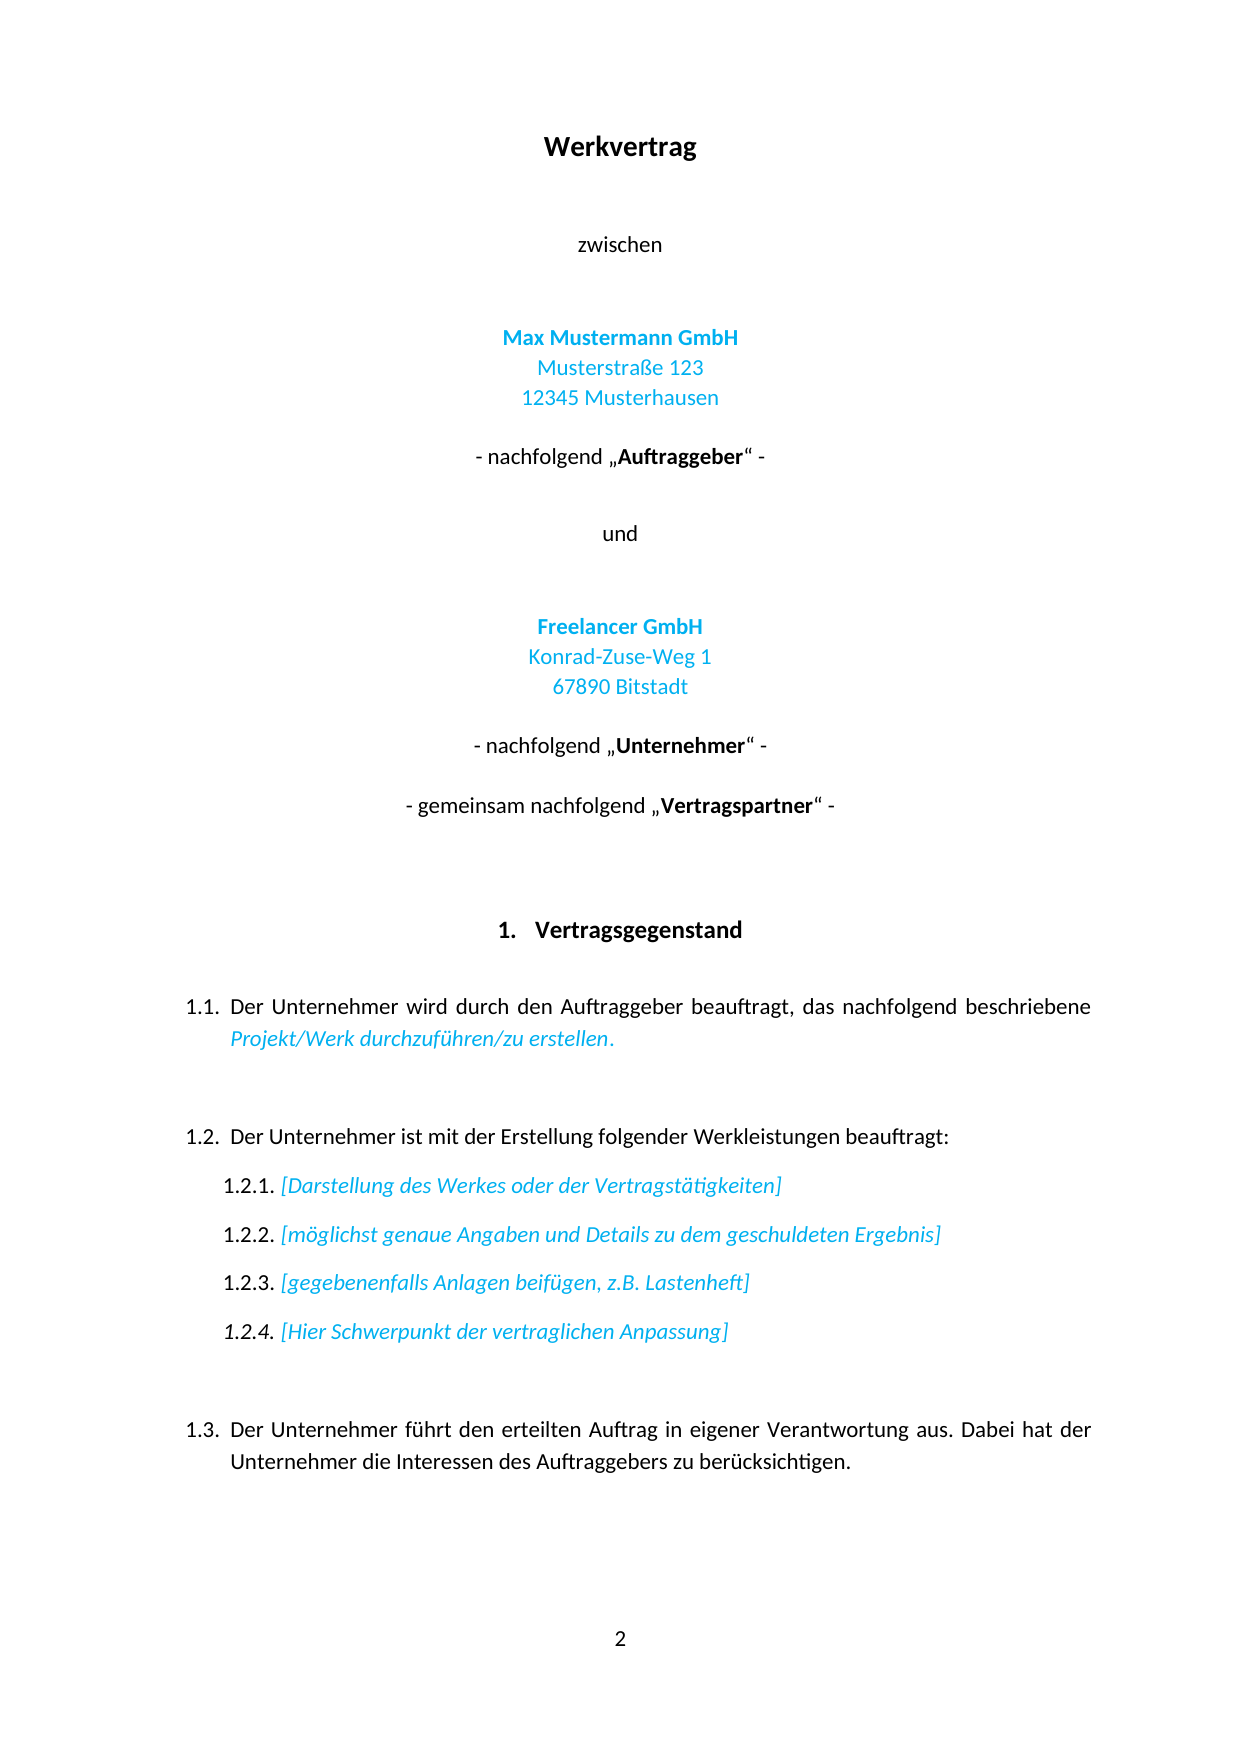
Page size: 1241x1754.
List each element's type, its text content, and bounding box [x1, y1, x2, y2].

list [gegebenenfalls Anlagen beifügen, z.B. Lastenheft] [223, 1268, 1093, 1297]
list [möglichst genaue Angaben und Details zu dem geschuldeten Ergebnis] [223, 1220, 1093, 1248]
list [Hier Schwerpunkt der vertraglichen Anpassung] [223, 1317, 1093, 1345]
text - gemeinsam nachfolgend „Vertragspartner“ - [148, 791, 1093, 819]
text 12345 Musterhausen [148, 383, 1093, 411]
list Vertragsgegenstand [148, 914, 1093, 945]
text Konrad-Zuse-Weg 1 [148, 642, 1093, 670]
text - nachfolgend „Unternehmer“ - [148, 732, 1093, 759]
text Werkvertrag [148, 128, 1093, 164]
text Max Mustermann GmbH [148, 323, 1093, 351]
list Der Unternehmer ist mit der Erstellung folgender Werkleistungen beauftragt: [185, 1122, 1093, 1150]
text zwischen [148, 230, 1093, 258]
text Freelancer GmbH [148, 612, 1093, 640]
text und [148, 519, 1093, 547]
text Musterstraße 123 [148, 353, 1093, 381]
text - nachfolgend „Auftraggeber“ - [148, 442, 1093, 470]
list Der Unternehmer wird durch den Auftraggeber beauftragt, das nachfolgend beschriebene Projekt/Werk durchzuführen/zu erstellen. [185, 992, 1093, 1052]
list Der Unternehmer führt den erteilten Auftrag in eigener Verantwortung aus. Dabei hat der Unternehmer die Interessen des Auftraggebers zu berücksichtigen. [185, 1415, 1093, 1475]
text 67890 Bitstadt [148, 672, 1093, 700]
list [Darstellung des Werkes oder der Vertragstätigkeiten] [223, 1171, 1093, 1199]
